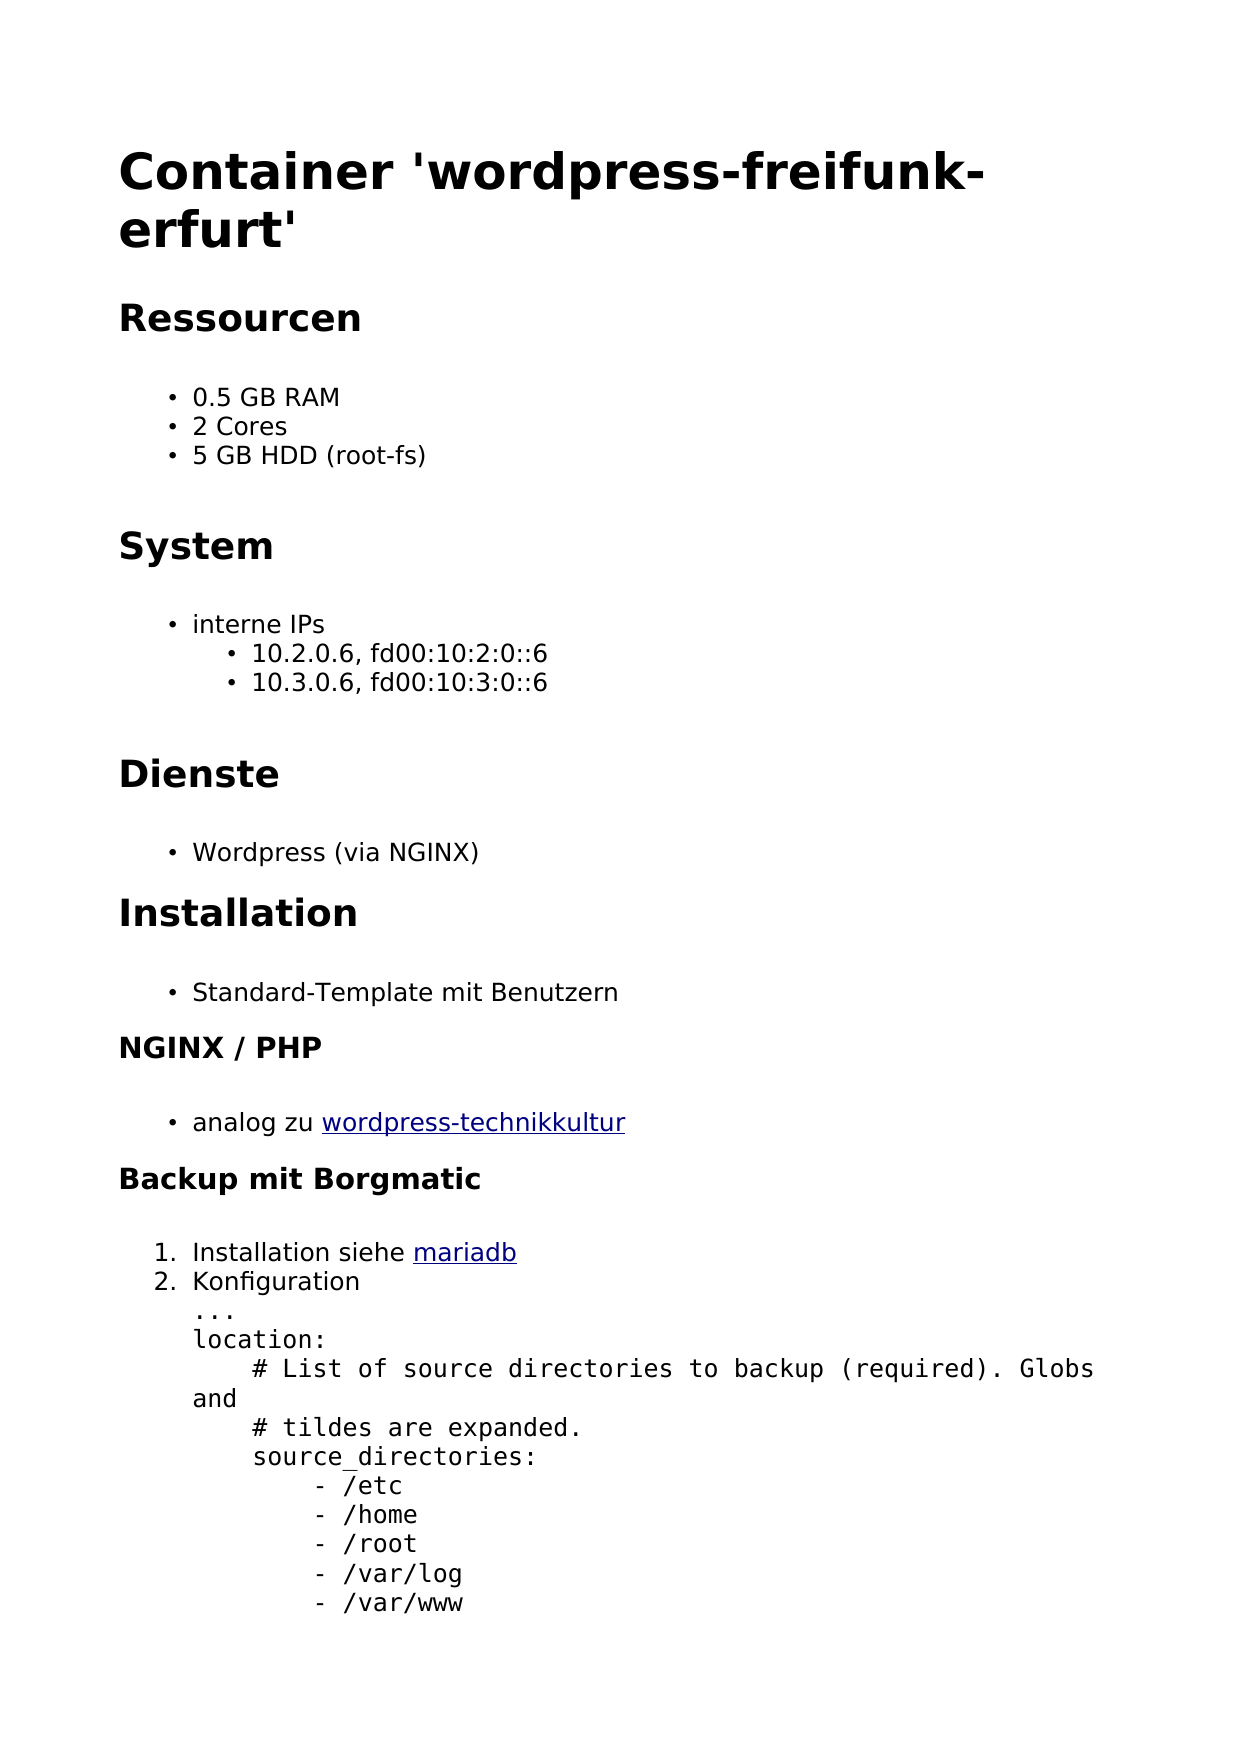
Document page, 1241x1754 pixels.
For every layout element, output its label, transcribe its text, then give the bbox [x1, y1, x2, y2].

subtitle Dienste [118, 752, 1122, 796]
list 5 GB HDD (root-fs) [177, 441, 1122, 470]
subtitle NGINX / PHP [118, 1032, 1122, 1066]
subtitle Backup mit Borgmatic [118, 1162, 1122, 1196]
subtitle Ressourcen [118, 297, 1122, 341]
list interne IPs [177, 610, 1122, 639]
list Installation siehe mariadb [177, 1238, 1122, 1267]
list Wordpress (via NGINX) [177, 838, 1122, 867]
list 0.5 GB RAM [177, 383, 1122, 412]
subtitle Installation [118, 892, 1122, 936]
list 10.3.0.6, fd00:10:3:0::6 [236, 669, 1122, 698]
list ... location: # List of source directories to backup (required). Globs and # tildes are expanded. source_directories: - /etc - /home - /root - /var/log - /var/www [177, 1296, 1122, 1617]
list 2 Cores [177, 412, 1122, 441]
list Standard-Template mit Benutzern [177, 978, 1122, 1007]
subtitle System [118, 525, 1122, 568]
list analog zu wordpress-technikkultur [177, 1108, 1122, 1137]
list 10.2.0.6, fd00:10:2:0::6 [236, 639, 1122, 669]
subtitle Container 'wordpress-freifunk-erfurt' [118, 143, 1122, 259]
list Konfiguration [177, 1267, 1122, 1296]
